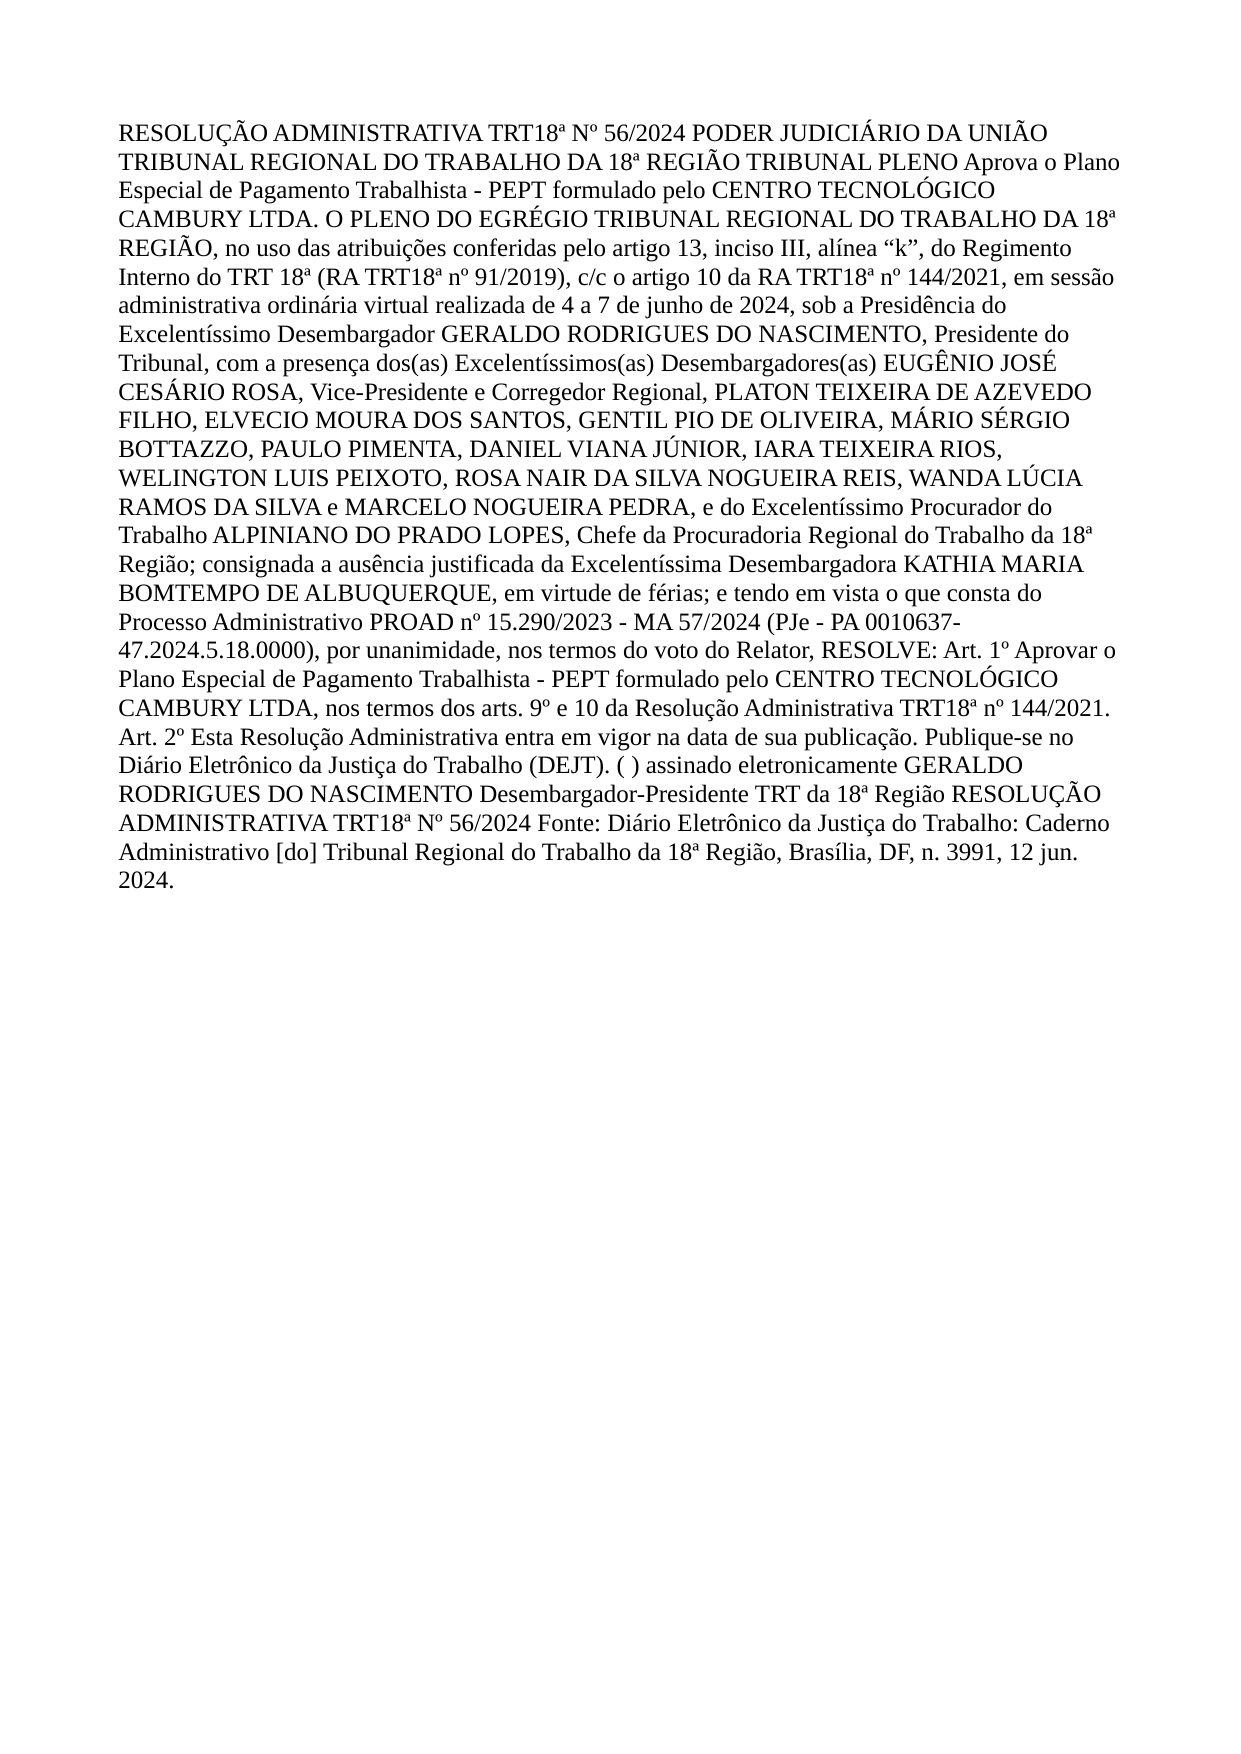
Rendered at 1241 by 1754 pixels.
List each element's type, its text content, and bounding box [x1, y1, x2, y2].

text RESOLUÇÃO ADMINISTRATIVA TRT18ª Nº 56/2024 PODER JUDICIÁRIO DA UNIÃO TRIBUNAL REGIONAL DO TRABALHO DA 18ª REGIÃO TRIBUNAL PLENO Aprova o Plano Especial de Pagamento Trabalhista - PEPT formulado pelo CENTRO TECNOLÓGICO CAMBURY LTDA. O PLENO DO EGRÉGIO TRIBUNAL REGIONAL DO TRABALHO DA 18ª REGIÃO, no uso das atribuições conferidas pelo artigo 13, inciso III, alínea “k”, do Regimento Interno do TRT 18ª (RA TRT18ª nº 91/2019), c/c o artigo 10 da RA TRT18ª nº 144/2021, em sessão administrativa ordinária virtual realizada de 4 a 7 de junho de 2024, sob a Presidência do Excelentíssimo Desembargador GERALDO RODRIGUES DO NASCIMENTO, Presidente do Tribunal, com a presença dos(as) Excelentíssimos(as) Desembargadores(as) EUGÊNIO JOSÉ CESÁRIO ROSA, Vice-Presidente e Corregedor Regional, PLATON TEIXEIRA DE AZEVEDO FILHO, ELVECIO MOURA DOS SANTOS, GENTIL PIO DE OLIVEIRA, MÁRIO SÉRGIO BOTTAZZO, PAULO PIMENTA, DANIEL VIANA JÚNIOR, IARA TEIXEIRA RIOS, WELINGTON LUIS PEIXOTO, ROSA NAIR DA SILVA NOGUEIRA REIS, WANDA LÚCIA RAMOS DA SILVA e MARCELO NOGUEIRA PEDRA, e do Excelentíssimo Procurador do Trabalho ALPINIANO DO PRADO LOPES, Chefe da Procuradoria Regional do Trabalho da 18ª Região; consignada a ausência justificada da Excelentíssima Desembargadora KATHIA MARIA BOMTEMPO DE ALBUQUERQUE, em virtude de férias; e tendo em vista o que consta do Processo Administrativo PROAD nº 15.290/2023 - MA 57/2024 (PJe - PA 0010637-47.2024.5.18.0000), por unanimidade, nos termos do voto do Relator, RESOLVE: Art. 1º Aprovar o Plano Especial de Pagamento Trabalhista - PEPT formulado pelo CENTRO TECNOLÓGICO CAMBURY LTDA, nos termos dos arts. 9º e 10 da Resolução Administrativa TRT18ª nº 144/2021. Art. 2º Esta Resolução Administrativa entra em vigor na data de sua publicação. Publique-se no Diário Eletrônico da Justiça do Trabalho (DEJT). ( ) assinado eletronicamente GERALDO RODRIGUES DO NASCIMENTO Desembargador-Presidente TRT da 18ª Região RESOLUÇÃO ADMINISTRATIVA TRT18ª Nº 56/2024 Fonte: Diário Eletrônico da Justiça do Trabalho: Caderno Administrativo [do] Tribunal Regional do Trabalho da 18ª Região, Brasília, DF, n. 3991, 12 jun. 2024. [118, 118, 1122, 894]
